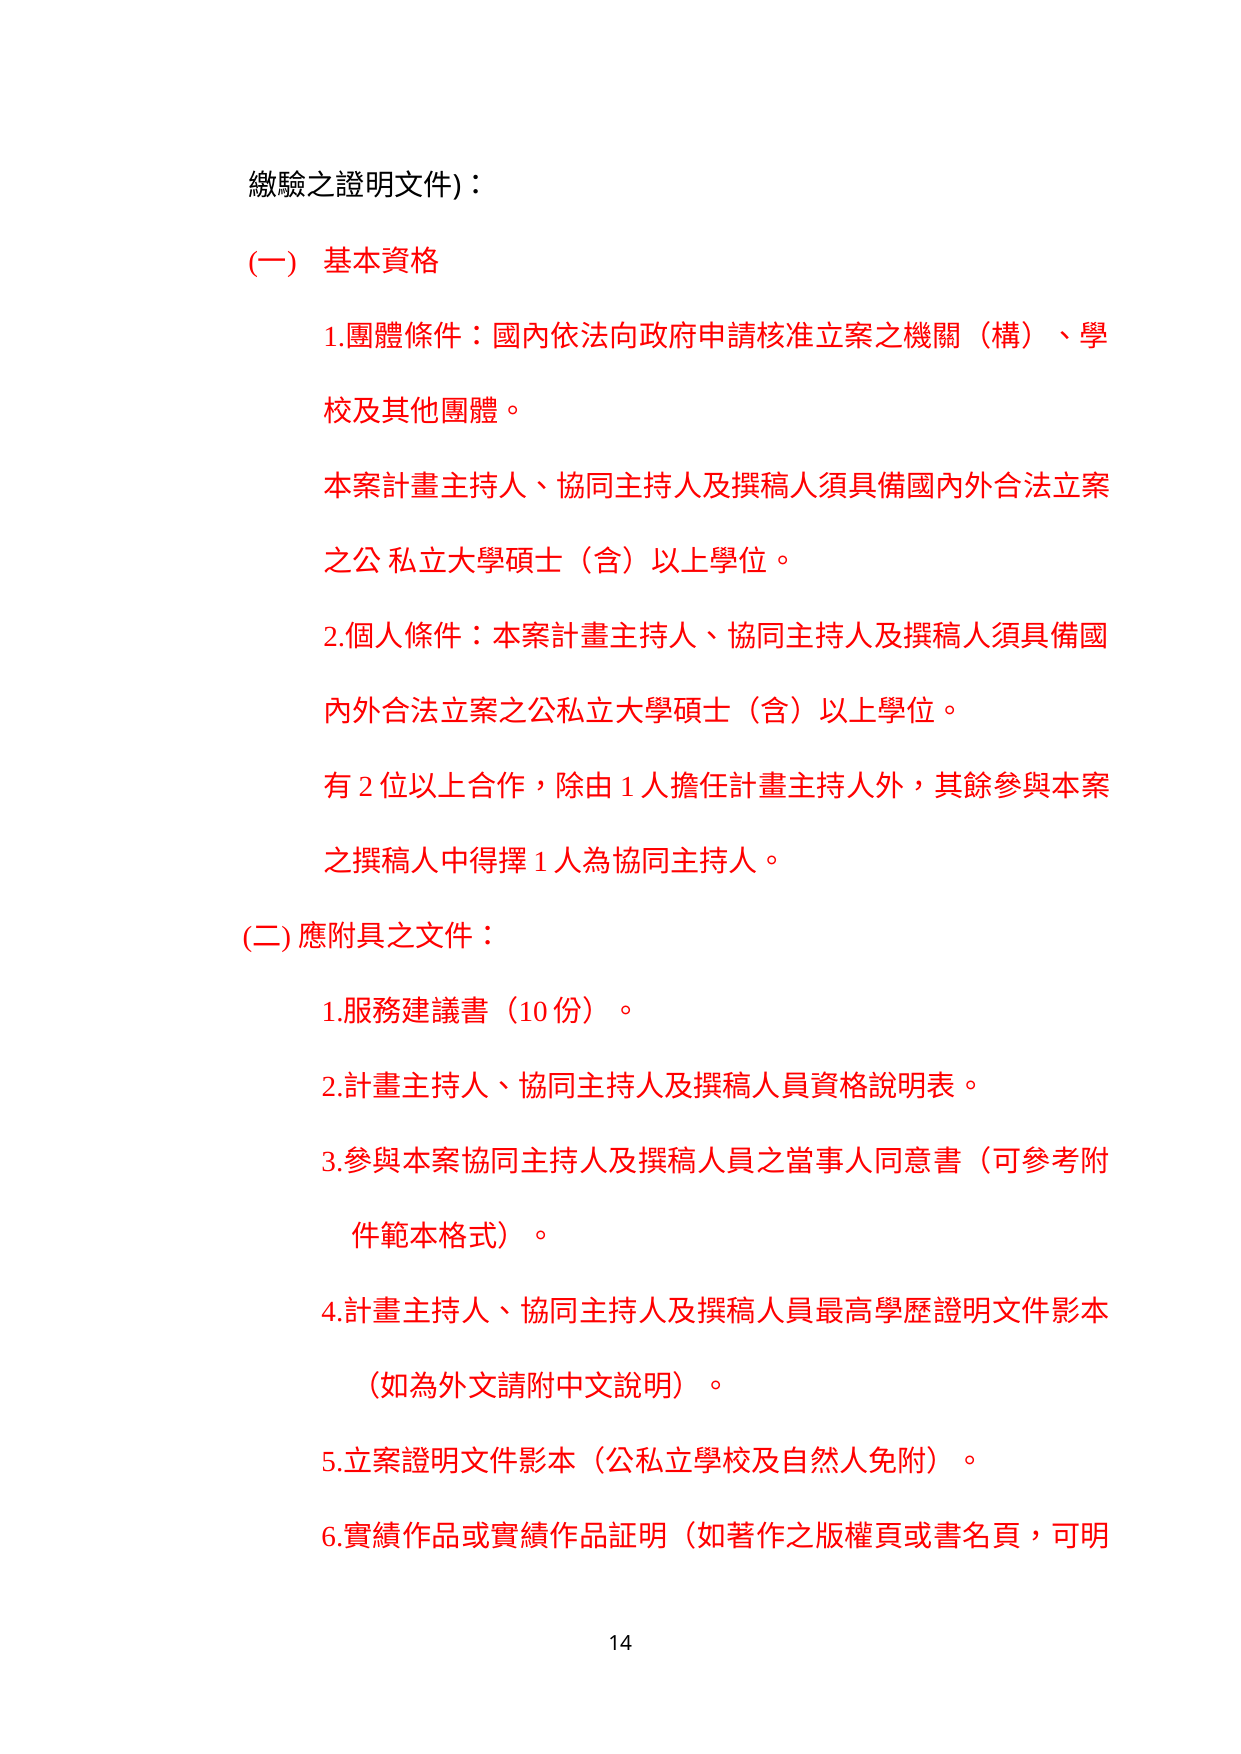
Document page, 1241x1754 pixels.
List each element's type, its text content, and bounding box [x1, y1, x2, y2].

text 1.團體條件：國內依法向政府申請核准立案之機關（構）、學校及其他團體。 [323, 296, 1110, 446]
list 繳驗之證明文件)： [130, 146, 1110, 221]
text 本案計畫主持人、協同主持人及撰稿人須具備國內外合法立案之公 私立大學碩士（含）以上學位。 [323, 446, 1110, 596]
text 1.服務建議書（10份）。 [321, 971, 1110, 1046]
text 2.個人條件：本案計畫主持人、協同主持人及撰稿人須具備國內外合法立案之公私立大學碩士（含）以上學位。 [323, 596, 1110, 746]
text 有2位以上合作，除由1人擔任計畫主持人外，其餘參與本案之撰稿人中得擇1人為協同主持人。 [323, 746, 1110, 896]
text 2.計畫主持人、協同主持人及撰稿人員資格說明表。 [321, 1046, 1110, 1121]
text 6.實績作品或實績作品証明（如著作之版權頁或書名頁，可明 [321, 1496, 1110, 1571]
text 4.計畫主持人、協同主持人及撰稿人員最高學歷證明文件影本（如為外文請附中文說明）。 [321, 1271, 1110, 1421]
text 5.立案證明文件影本（公私立學校及自然人免附）。 [321, 1421, 1110, 1496]
text 3.參與本案協同主持人及撰稿人員之當事人同意書（可參考附件範本格式）。 [321, 1121, 1110, 1271]
list 基本資格 [248, 221, 1110, 296]
text (二) 應附具之文件： [155, 896, 1110, 971]
